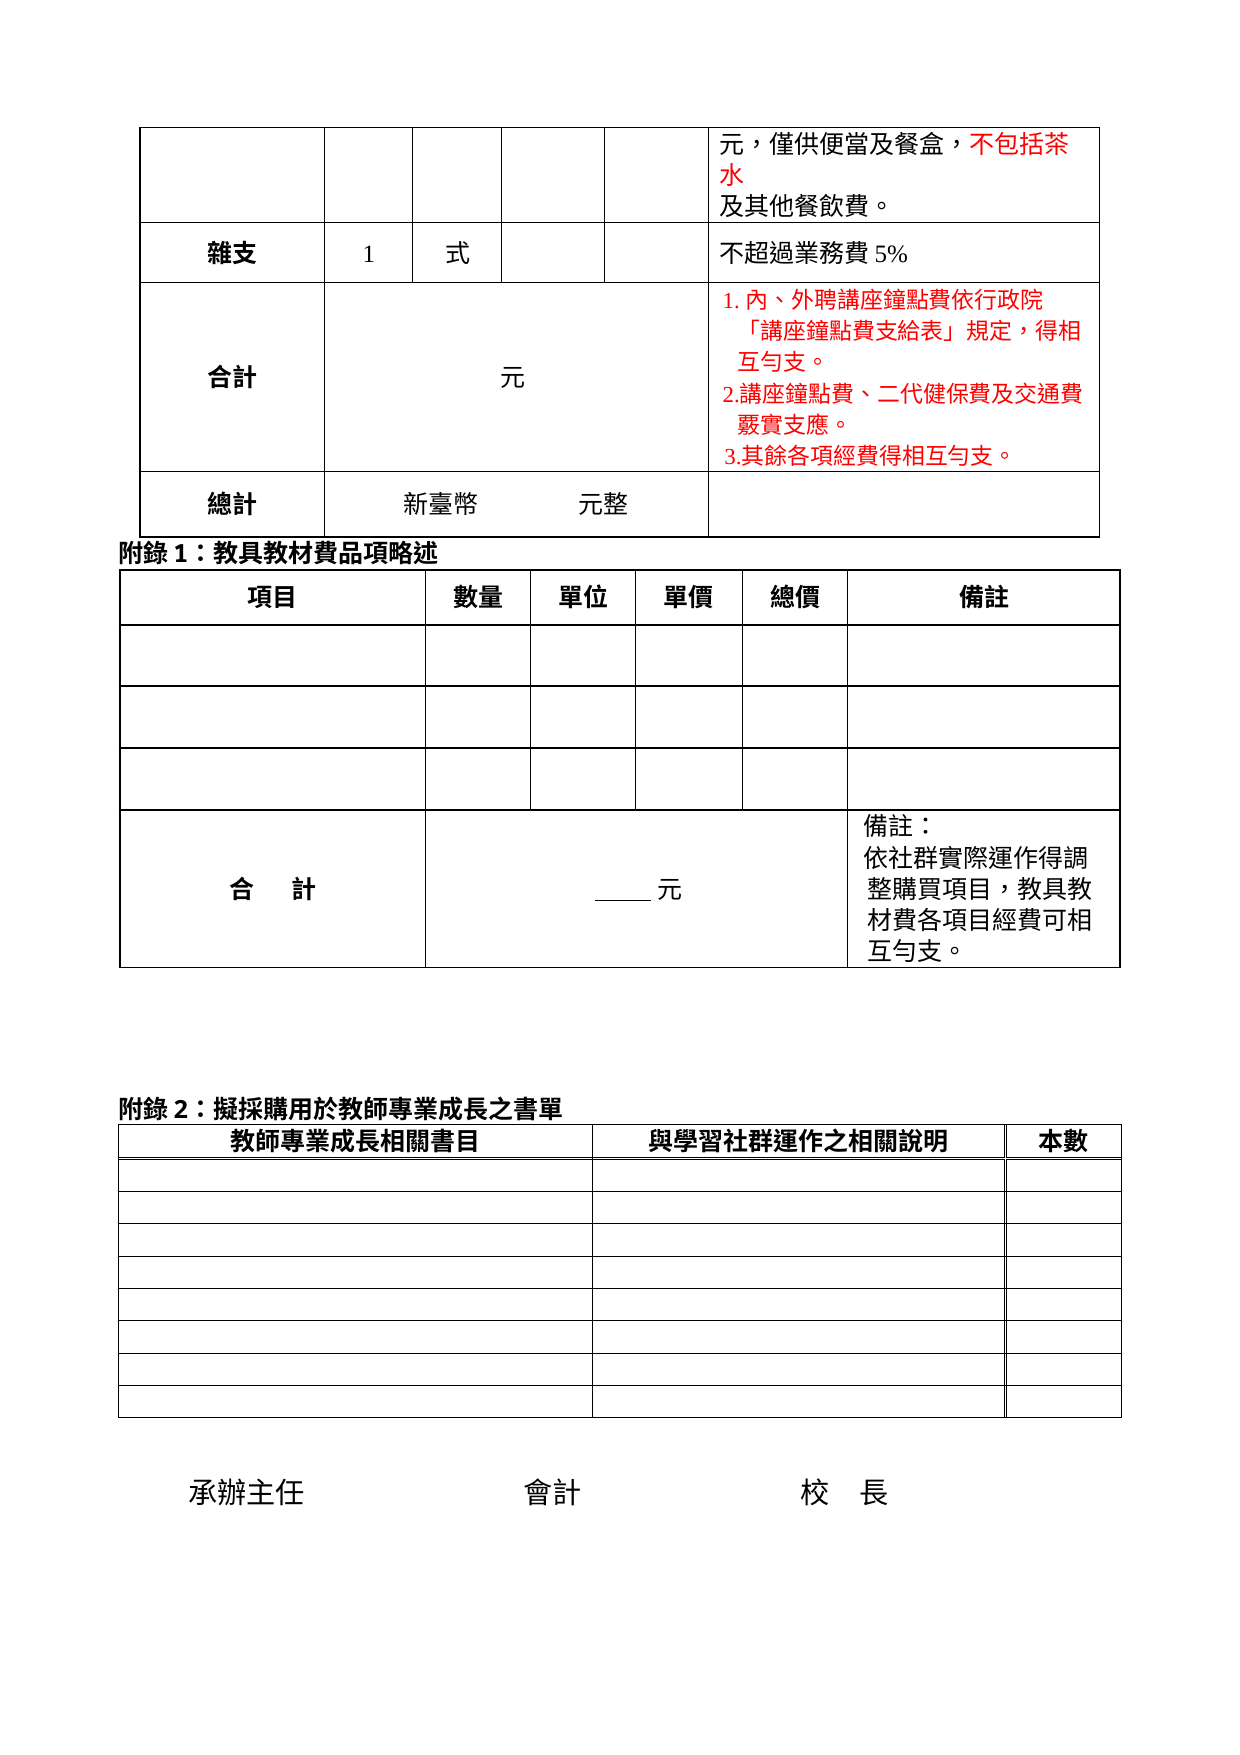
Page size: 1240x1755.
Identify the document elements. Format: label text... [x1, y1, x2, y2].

table_cell [593, 1289, 1004, 1320]
table_cell [531, 626, 635, 685]
table_cell 合計 [141, 283, 324, 471]
table_cell [848, 626, 1119, 685]
table_cell [743, 749, 847, 809]
table_cell [426, 687, 530, 747]
table_cell [413, 128, 501, 222]
table_header 備註 [848, 571, 1119, 623]
table_cell [1007, 1354, 1121, 1385]
table_cell [636, 687, 742, 747]
table_cell [1007, 1257, 1121, 1288]
table_cell [636, 749, 742, 809]
table_cell [593, 1386, 1004, 1417]
table_cell [593, 1224, 1004, 1256]
table_cell 1 [325, 223, 412, 282]
table_cell 總計 [141, 472, 324, 536]
table_cell 1. 內、外聘講座鐘點費依行政院「講座鐘點費支給表」規定，得相互勻支。 2.講座鐘點費、二代健保費及交通費覈實支應。 3.其餘各項經費得相互勻支。 [709, 283, 1099, 471]
table_cell [605, 128, 708, 222]
table_cell [121, 749, 425, 809]
table_cell [502, 223, 604, 282]
text 承辦主任 會計 校 長 [118, 1449, 1121, 1512]
table_cell [593, 1354, 1004, 1385]
table_header 單價 [636, 571, 742, 623]
table_cell [502, 128, 604, 222]
table_cell [743, 687, 847, 747]
table_cell 式 [413, 223, 501, 282]
table_cell [1007, 1289, 1121, 1320]
table_cell [426, 749, 530, 809]
table_cell [1007, 1321, 1121, 1352]
table_cell [119, 1160, 592, 1191]
table_cell [1007, 1386, 1121, 1417]
table_header 項目 [121, 571, 425, 623]
table_header 單位 [531, 571, 635, 623]
table_cell 不超過業務費5% [709, 223, 1099, 282]
table_cell [593, 1321, 1004, 1352]
table_cell 新臺幣 元整 [325, 472, 708, 536]
table_cell [1007, 1224, 1121, 1256]
table_cell [1007, 1192, 1121, 1223]
table_cell [593, 1160, 1004, 1191]
table_cell 元 [325, 283, 708, 471]
table_cell [325, 128, 412, 222]
table_cell [605, 223, 708, 282]
table_cell [119, 1386, 592, 1417]
table_header 與學習社群運作之相關說明 [593, 1125, 1004, 1157]
table_cell [119, 1289, 592, 1320]
table_cell [426, 626, 530, 685]
table_cell [848, 687, 1119, 747]
table_cell [848, 749, 1119, 809]
table_cell [119, 1224, 592, 1256]
table_cell [119, 1192, 592, 1223]
table_cell [531, 687, 635, 747]
table_cell 備註： 依社群實際運作得調整購買項目，教具教材費各項目經費可相互勻支。 [848, 811, 1119, 967]
table_header 本數 [1007, 1125, 1121, 1157]
table_cell [636, 626, 742, 685]
table_cell [141, 128, 324, 222]
table_cell [121, 687, 425, 747]
text 附錄2：擬採購用於教師專業成長之書單 [118, 1093, 1121, 1124]
table_cell [121, 626, 425, 685]
table_cell [119, 1354, 592, 1385]
table_cell [531, 749, 635, 809]
table_cell [593, 1257, 1004, 1288]
table_cell [1007, 1160, 1121, 1191]
table_header 數量 [426, 571, 530, 623]
table_cell [593, 1192, 1004, 1223]
table_cell 合 計 [121, 811, 425, 967]
table_cell [119, 1321, 592, 1352]
table_cell 雜支 [141, 223, 324, 282]
table_cell [119, 1257, 592, 1288]
table_cell [709, 472, 1099, 536]
table_cell 元，僅供便當及餐盒，不包括茶水 及其他餐飲費。 [709, 128, 1099, 222]
table_header 總價 [743, 571, 847, 623]
table_cell [743, 626, 847, 685]
table_cell 元 [426, 811, 847, 967]
table_header 教師專業成長相關書目 [119, 1125, 592, 1157]
text 附錄1：教具教材費品項略述 [118, 537, 1121, 569]
